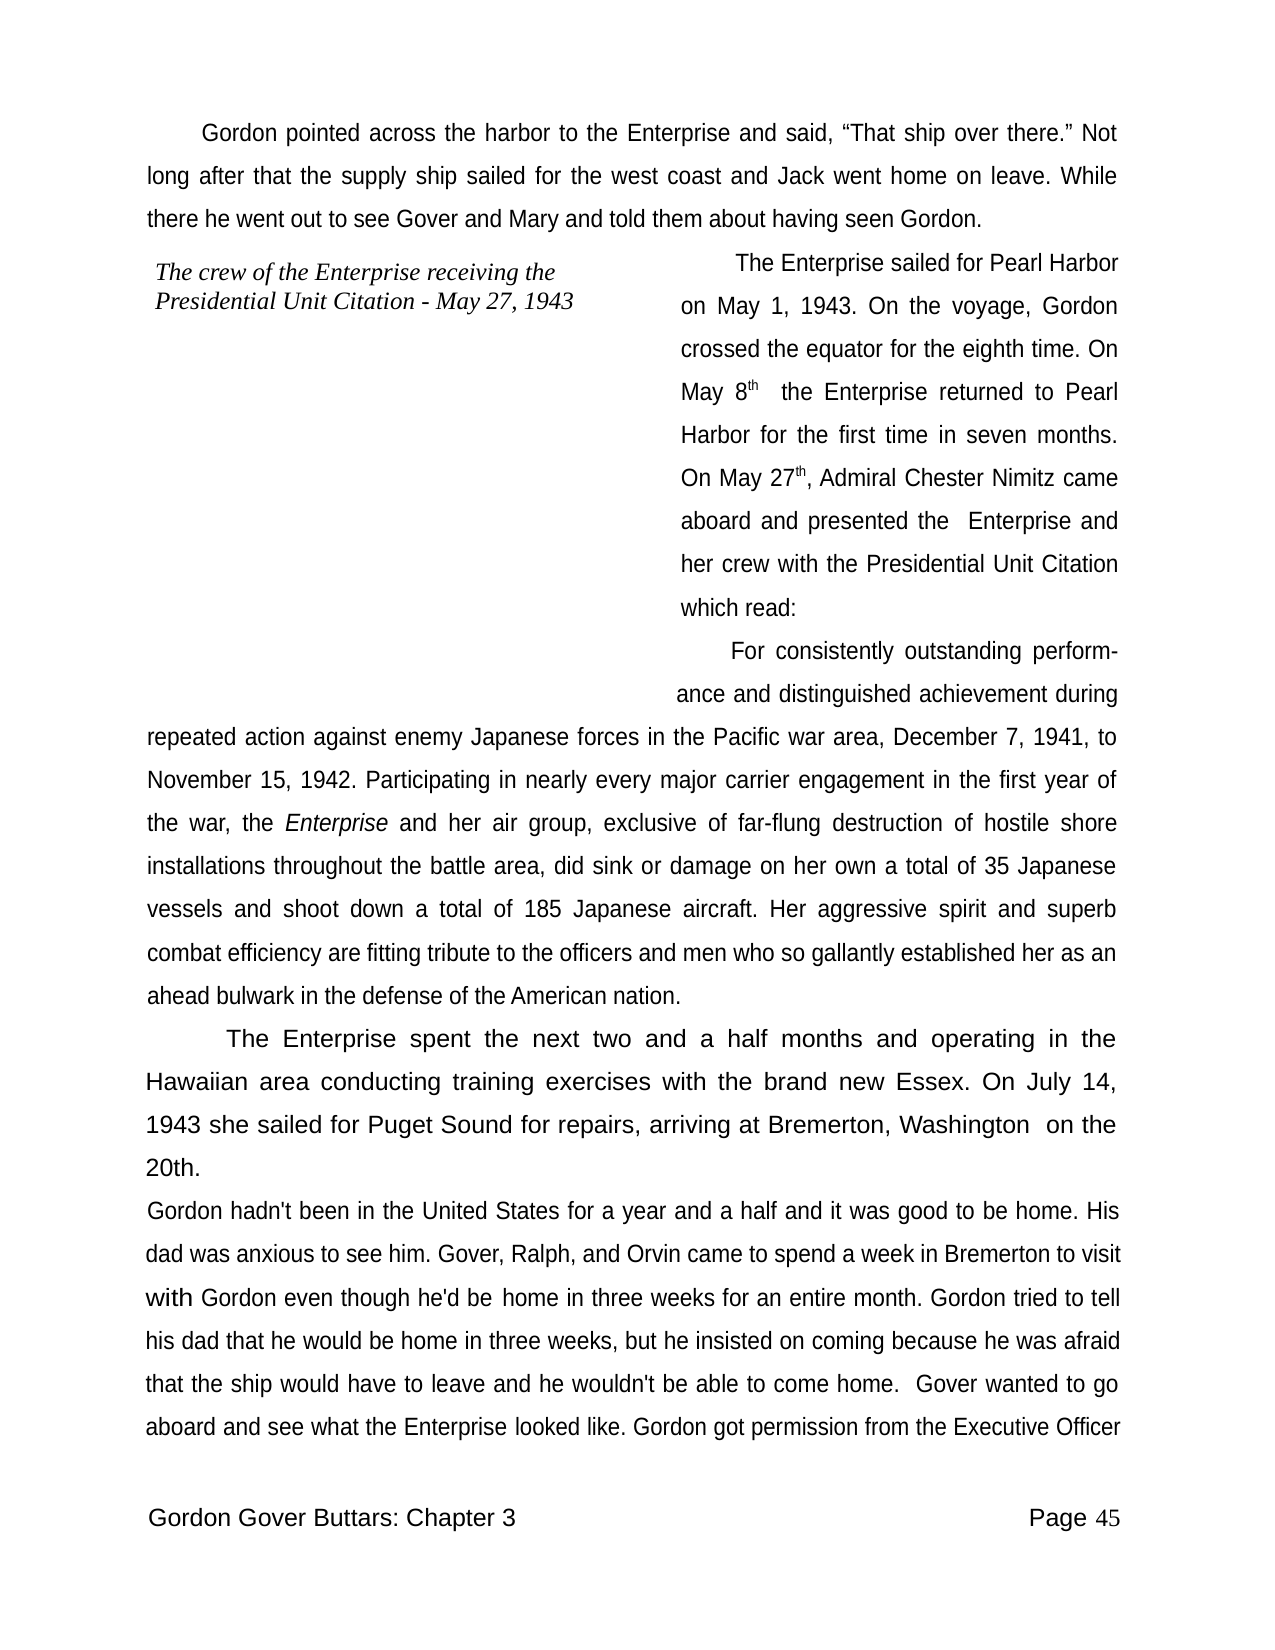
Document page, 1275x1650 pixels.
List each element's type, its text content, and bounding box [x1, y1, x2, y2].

text [155, 315, 646, 714]
text [155, 245, 646, 257]
text The crew of the Enterprise receiving the Presidential Unit Citation - May 27, 1943 [155, 257, 646, 315]
text The Enterprise sailed for Pearl Harbor on May 1, 1943. On the voyage, Gordon crossed the equator for the eighth time. On May 8th the Enterprise returned to Pearl Harbor for the first time in seven months. On May 27th, Admiral Chester Nimitz came aboard and presented the Enterprise and her crew with the Presidential Unit Citation which read: [646, 247, 1119, 621]
text For consistently outstanding perform-ance and distinguished achievement during repeated action against enemy Japanese forces in the Pacific war area, December 7, 1941, to November 15, 1942. Participating in nearly every major carrier engagement in the first year of the war, the Enterprise and her air group, exclusive of far-flung destruction of hostile shore installations throughout the battle area, did sink or damage on her own a total of 35 Japanese vessels and shoot down a total of 185 Japanese aircraft. Her aggressive spirit and superb combat efficiency are fitting tribute to the officers and men who so gallantly established her as an ahead bulwark in the defense of the American nation. [147, 636, 1119, 1009]
text Gordon pointed across the harbor to the Enterprise and said, “That ship over there.” Not long after that the supply ship sailed for the west coast and Jack went home on leave. While there he went out to see Gover and Mary and told them about having seen Gordon. [147, 118, 1119, 233]
text Gordon hadn't been in the United States for a year and a half and it was good to be home. His dad was anxious to see him. Gover, Ralph, and Orvin came to spend a week in Bremerton to visit with Gordon even though he'd be home in three weeks for an entire month. Gordon tried to tell his dad that he would be home in three weeks, but he insisted on coming because he was afraid that the ship would have to leave and he wouldn't be able to come home. Gover wanted to go aboard and see what the Enterprise looked like. Gordon got permission from the Executive Officer [145, 1196, 1122, 1441]
text The Enterprise spent the next two and a half months and operating in the Hawaiian area conducting training exercises with the brand new Essex. On July 14, 1943 she sailed for Puget Sound for repairs, arriving at Bremerton, Washington on the 20th. [145, 1024, 1119, 1182]
